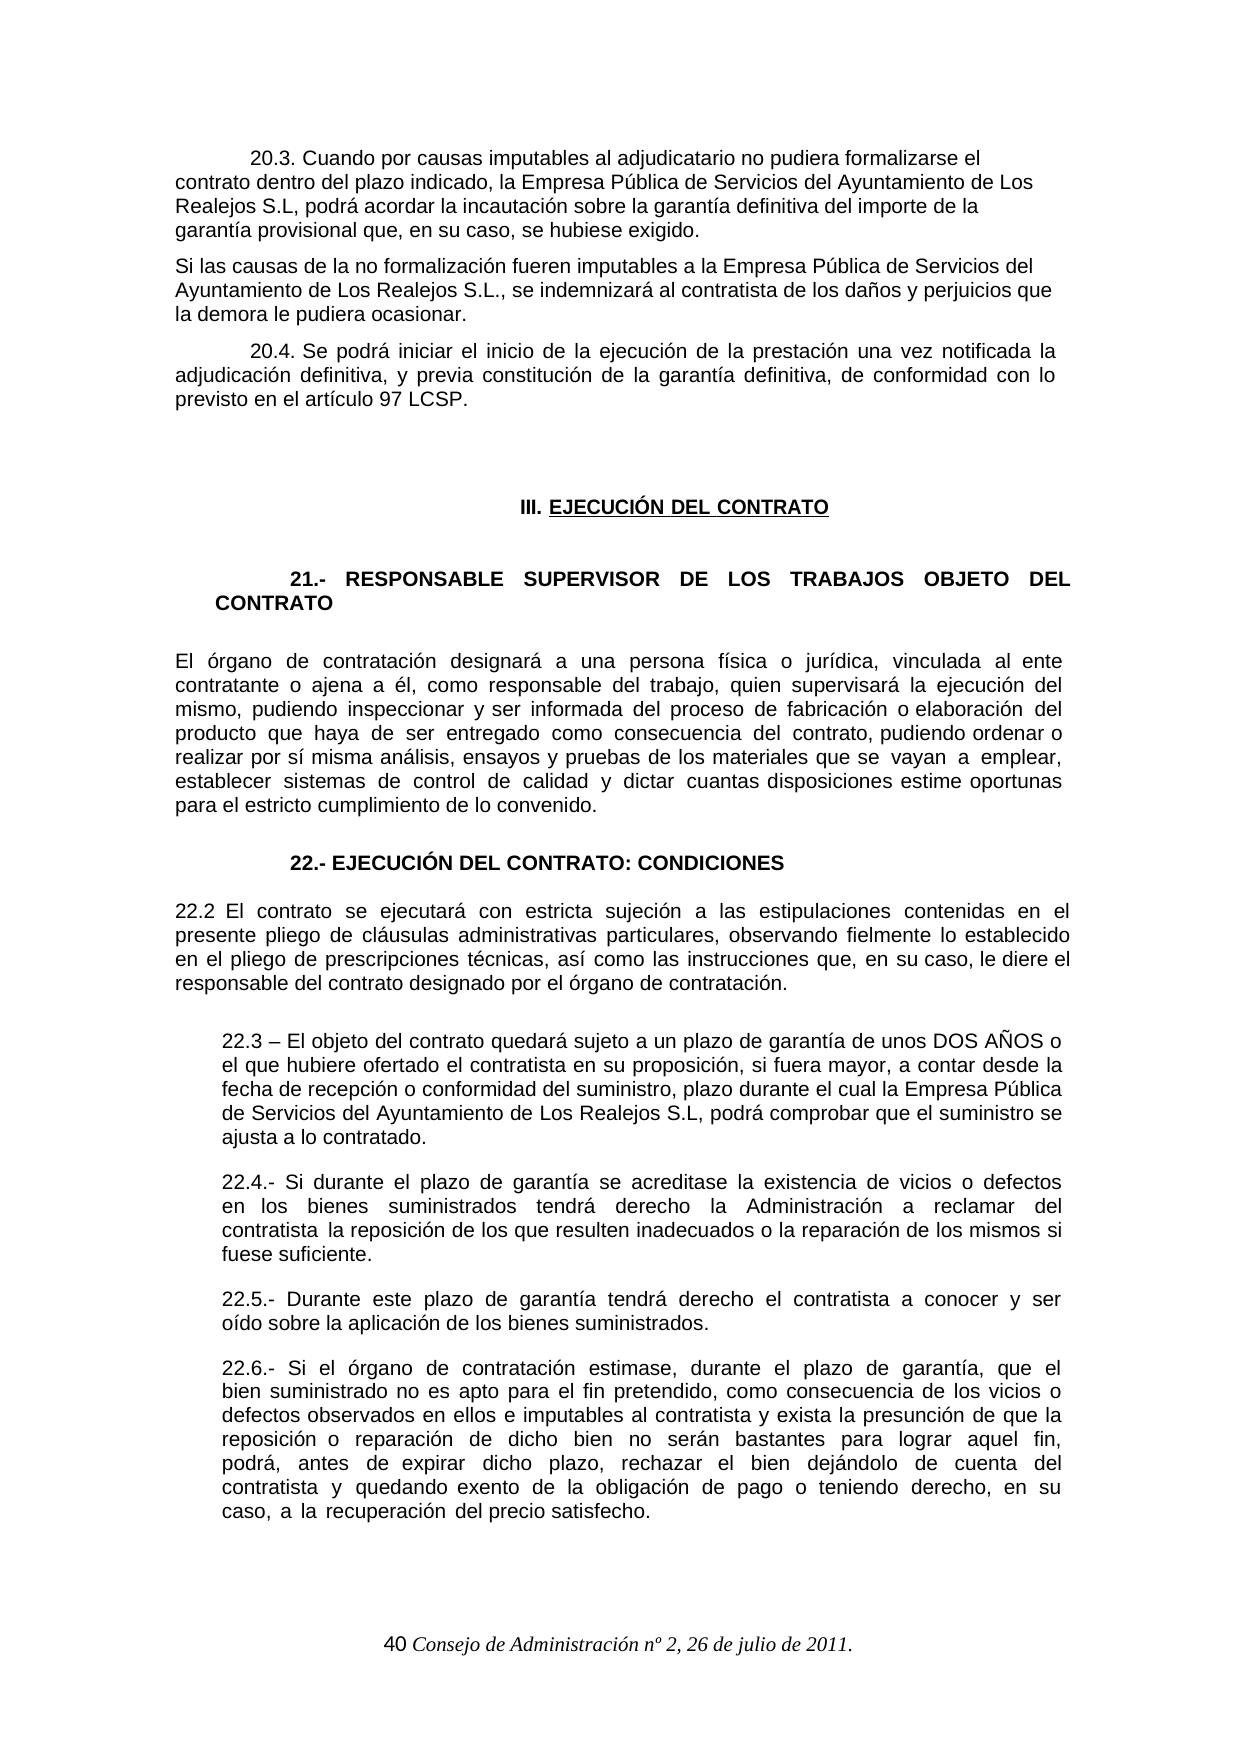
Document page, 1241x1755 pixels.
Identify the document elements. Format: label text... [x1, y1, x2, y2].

list Cuando por causas imputables al adjudicatario no pudiera formalizarse el contrato dentro del plazo indicado, la Empresa Pública de Servicios del Ayuntamiento de Los Realejos S.L, podrá acordar la incautación sobre la garantía definitiva del importe de la garantía provisional que, en su caso, se hubiese exigido. [175, 146, 1056, 242]
list – El objeto del contrato quedará sujeto a un plazo de garantía de unos DOS AÑOS o el que hubiere ofertado el contratista en su proposición, si fuera mayor, a contar desde la fecha de recepción o conformidad del suministro, plazo durante el cual la Empresa Pública de Servicios del Ayuntamiento de Los Realejos S.L, podrá comprobar que el suministro se ajusta a lo contratado. [222, 1029, 1062, 1149]
subtitle 22.- EJECUCIÓN DEL CONTRATO: CONDICIONES [290, 851, 1082, 875]
list Se podrá iniciar el inicio de la ejecución de la prestación una vez notificada la adjudicación definitiva, y previa constitución de la garantía definitiva, de conformidad con lo previsto en el artículo 97 LCSP. [175, 339, 1056, 411]
text 22.6.- Si el órgano de contratación estimase, durante el plazo de garantía, que el bien suministrado no es apto para el fin pretendido, como consecuencia de los vicios o defectos observados en ellos e imputables al contratista y exista la presunción de que la reposición o reparación de dicho bien no serán bastantes para lograr aquel fin, podrá, antes de expirar dicho plazo, rechazar el bien dejándolo de cuenta del contratista y quedando exento de la obligación de pago o teniendo derecho, en su caso, a la recuperación del precio satisfecho. [222, 1355, 1062, 1523]
text 22.5.- Durante este plazo de garantía tendrá derecho el contratista a conocer y ser oído sobre la aplicación de los bienes suministrados. [222, 1287, 1062, 1334]
text El órgano de contratación designará a una persona física o jurídica, vinculada al ente contratante o ajena a él, como responsable del trabajo, quien supervisará la ejecución del mismo, pudiendo inspeccionar y ser informada del proceso de fabricación o elaboración del producto que haya de ser entregado como consecuencia del contrato, pudiendo ordenar o realizar por sí misma análisis, ensayos y pruebas de los materiales que se vayan a emplear, establecer sistemas de control de calidad y dictar cuantas disposiciones estime oportunas para el estricto cumplimiento de lo convenido. [175, 649, 1062, 817]
list EJECUCIÓN DEL CONTRATO [520, 495, 1082, 519]
list El contrato se ejecutará con estricta sujeción a las estipulaciones contenidas en el presente pliego de cláusulas administrativas particulares, observando fielmente lo establecido en el pliego de prescripciones técnicas, así como las instrucciones que, en su caso, le diere el responsable del contrato designado por el órgano de contratación. [175, 899, 1071, 995]
text Si las causas de la no formalización fueren imputables a la Empresa Pública de Servicios del Ayuntamiento de Los Realejos S.L., se indemnizará al contratista de los daños y perjuicios que la demora le pudiera ocasionar. [175, 254, 1067, 326]
text 22.4.- Si durante el plazo de garantía se acreditase la existencia de vicios o defectos en los bienes suministrados tendrá derecho la Administración a reclamar del contratista la reposición de los que resulten inadecuados o la reparación de los mismos si fuese suficiente. [222, 1170, 1062, 1266]
text 21.- RESPONSABLE SUPERVISOR DE LOS TRABAJOS OBJETO DEL CONTRATO [215, 567, 1071, 615]
